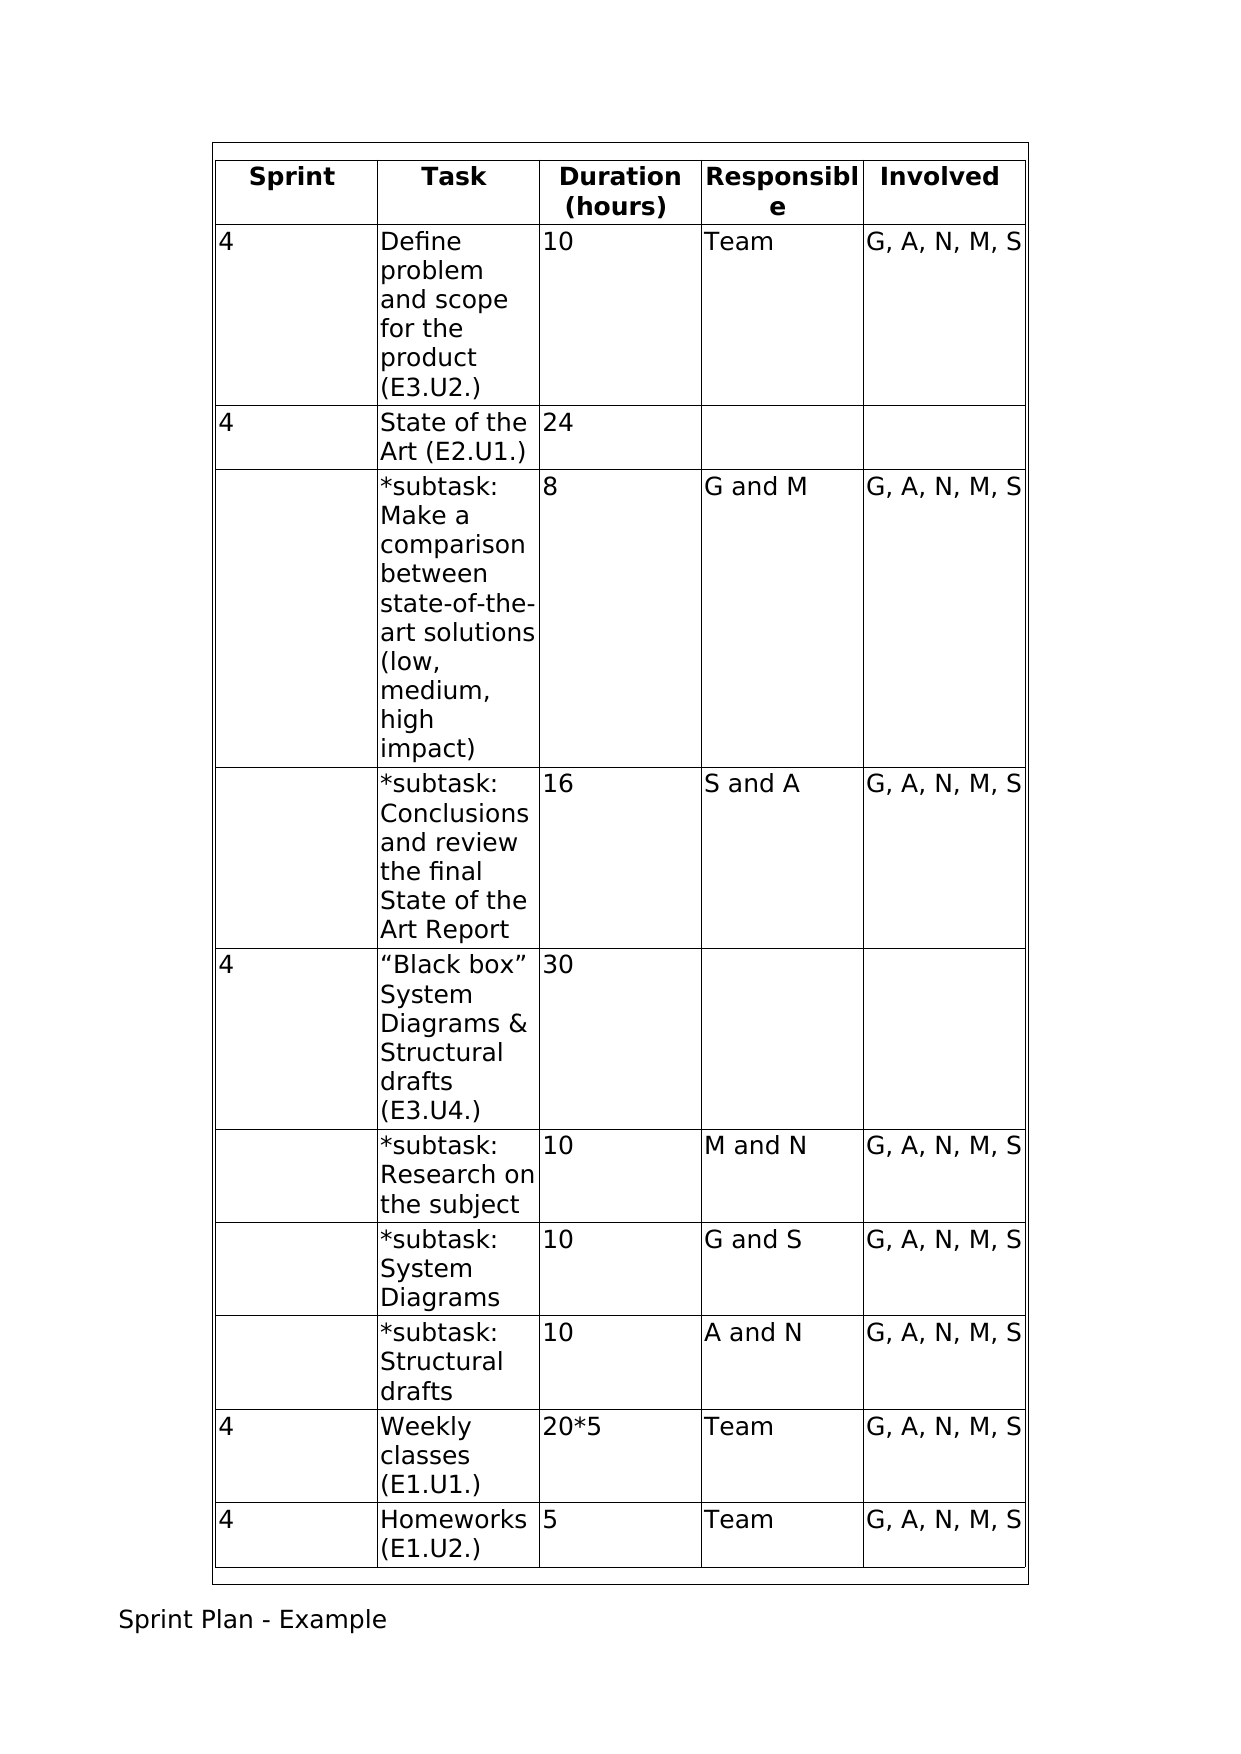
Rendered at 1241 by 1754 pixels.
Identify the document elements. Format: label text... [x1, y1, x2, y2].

table_cell 8 [540, 470, 701, 767]
table_cell 4 [216, 225, 377, 405]
table_cell 5 [540, 1503, 701, 1567]
table_cell 16 [540, 768, 701, 948]
table_cell 10 [540, 1316, 701, 1409]
table_cell M and N [702, 1130, 863, 1222]
table_cell 10 [540, 1130, 701, 1222]
table_cell G, A, N, M, S [864, 1223, 1025, 1315]
table_header Responsible [702, 161, 863, 224]
table_cell [216, 1130, 377, 1222]
table_cell A and N [702, 1316, 863, 1409]
table_cell G, A, N, M, S [864, 1316, 1025, 1409]
table_cell G, A, N, M, S [864, 768, 1025, 948]
table_cell [216, 1316, 377, 1409]
table_cell Team [702, 225, 863, 405]
table_cell Team [702, 1410, 863, 1502]
table_cell *subtask: Make a comparison between state-of-the-art solutions (low, medium, high impact) [378, 470, 539, 767]
table_cell Team [702, 1503, 863, 1567]
table_cell 10 [540, 225, 701, 405]
table_header Involved [864, 161, 1025, 224]
table_cell [702, 406, 863, 469]
table_cell *subtask: Conclusions and review the final State of the Art Report [378, 768, 539, 948]
table_cell 10 [540, 1223, 701, 1315]
table_cell S and A [702, 768, 863, 948]
table_cell [864, 949, 1025, 1128]
table_cell [216, 768, 377, 948]
table_cell 20*5 [540, 1410, 701, 1502]
text Sprint Plan - Example [118, 118, 1122, 1634]
table_cell Define problem and scope for the product (E3.U2.) [378, 225, 539, 405]
table_header Duration (hours) [540, 161, 701, 224]
table_header Task [378, 161, 539, 224]
table_cell [216, 1223, 377, 1315]
table_cell G, A, N, M, S [864, 1410, 1025, 1502]
table_cell *subtask: Structural drafts [378, 1316, 539, 1409]
table_cell 4 [216, 1410, 377, 1502]
table_cell 4 [216, 949, 377, 1128]
table_cell G and M [702, 470, 863, 767]
table_cell G, A, N, M, S [864, 470, 1025, 767]
table_cell G, A, N, M, S [864, 1503, 1025, 1567]
table_cell [216, 470, 377, 767]
table_cell Weekly classes (E1.U1.) [378, 1410, 539, 1502]
table_cell G, A, N, M, S [864, 1130, 1025, 1222]
table_cell G and S [702, 1223, 863, 1315]
table_cell G, A, N, M, S [864, 225, 1025, 405]
table_cell *subtask: System Diagrams [378, 1223, 539, 1315]
table_cell State of the Art (E2.U1.) [378, 406, 539, 469]
table_cell *subtask: Research on the subject [378, 1130, 539, 1222]
table_cell [864, 406, 1025, 469]
table_cell 30 [540, 949, 701, 1128]
table_cell 24 [540, 406, 701, 469]
table_cell Homeworks (E1.U2.) [378, 1503, 539, 1567]
table_cell 4 [216, 1503, 377, 1567]
table_cell 4 [216, 406, 377, 469]
table_cell “Black box” System Diagrams & Structural drafts (E3.U4.) [378, 949, 539, 1128]
table_header Sprint [216, 161, 377, 224]
table_cell [702, 949, 863, 1128]
table_header [213, 143, 1028, 1584]
